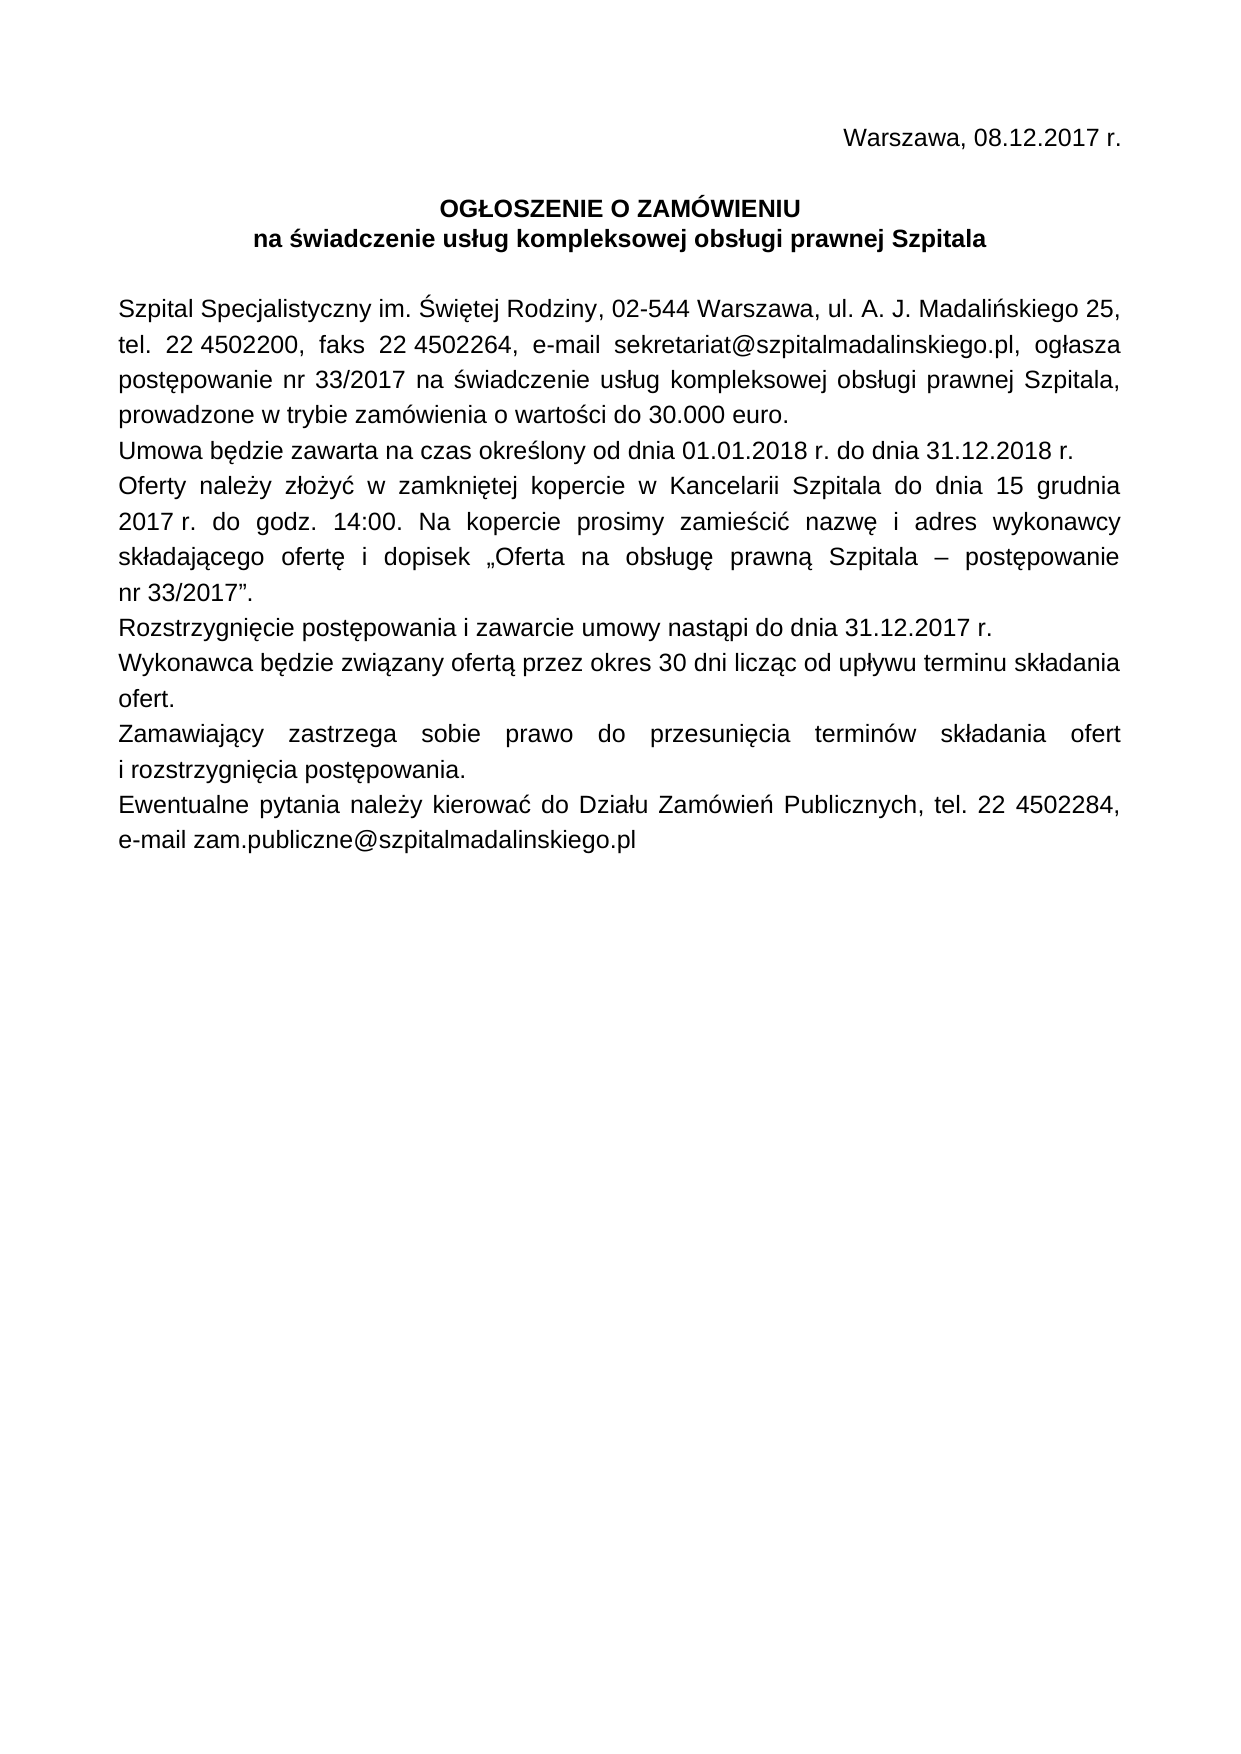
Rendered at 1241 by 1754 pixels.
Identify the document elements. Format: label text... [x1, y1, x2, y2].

text Umowa będzie zawarta na czas określony od dnia 01.01.2018 r. do dnia 31.12.2018 r. [118, 431, 1122, 466]
text Szpital Specjalistyczny im. Świętej Rodziny, 02-544 Warszawa, ul. A. J. Madalińskiego 25, tel. 22 4502200, faks 22 4502264, e-mail sekretariat@szpitalmadalinskiego.pl, ogłasza postępowanie nr 33/2017 na świadczenie usług kompleksowej obsługi prawnej Szpitala, prowadzone w trybie zamówienia o wartości do 30.000 euro. [118, 289, 1122, 431]
text Oferty należy złożyć w zamkniętej kopercie w Kancelarii Szpitala do dnia 15 grudnia 2017 r. do godz. 14:00. Na kopercie prosimy zamieścić nazwę i adres wykonawcy składającego ofertę i dopisek „Oferta na obsługę prawną Szpitala – postępowanie nr 33/2017”. [118, 466, 1122, 608]
text Warszawa, 08.12.2017 r. [118, 118, 1122, 153]
text Ewentualne pytania należy kierować do Działu Zamówień Publicznych, tel. 22 4502284, e‑mail zam.publiczne@szpitalmadalinskiego.pl [118, 785, 1122, 856]
text Zamawiający zastrzega sobie prawo do przesunięcia terminów składania ofert i rozstrzygnięcia postępowania. [118, 714, 1122, 785]
text na świadczenie usług kompleksowej obsługi prawnej Szpitala [118, 224, 1122, 254]
text Rozstrzygnięcie postępowania i zawarcie umowy nastąpi do dnia 31.12.2017 r. [118, 608, 1122, 643]
text OGŁOSZENIE O ZAMÓWIENIU [118, 189, 1122, 224]
text Wykonawca będzie związany ofertą przez okres 30 dni licząc od upływu terminu składania ofert. [118, 643, 1122, 714]
